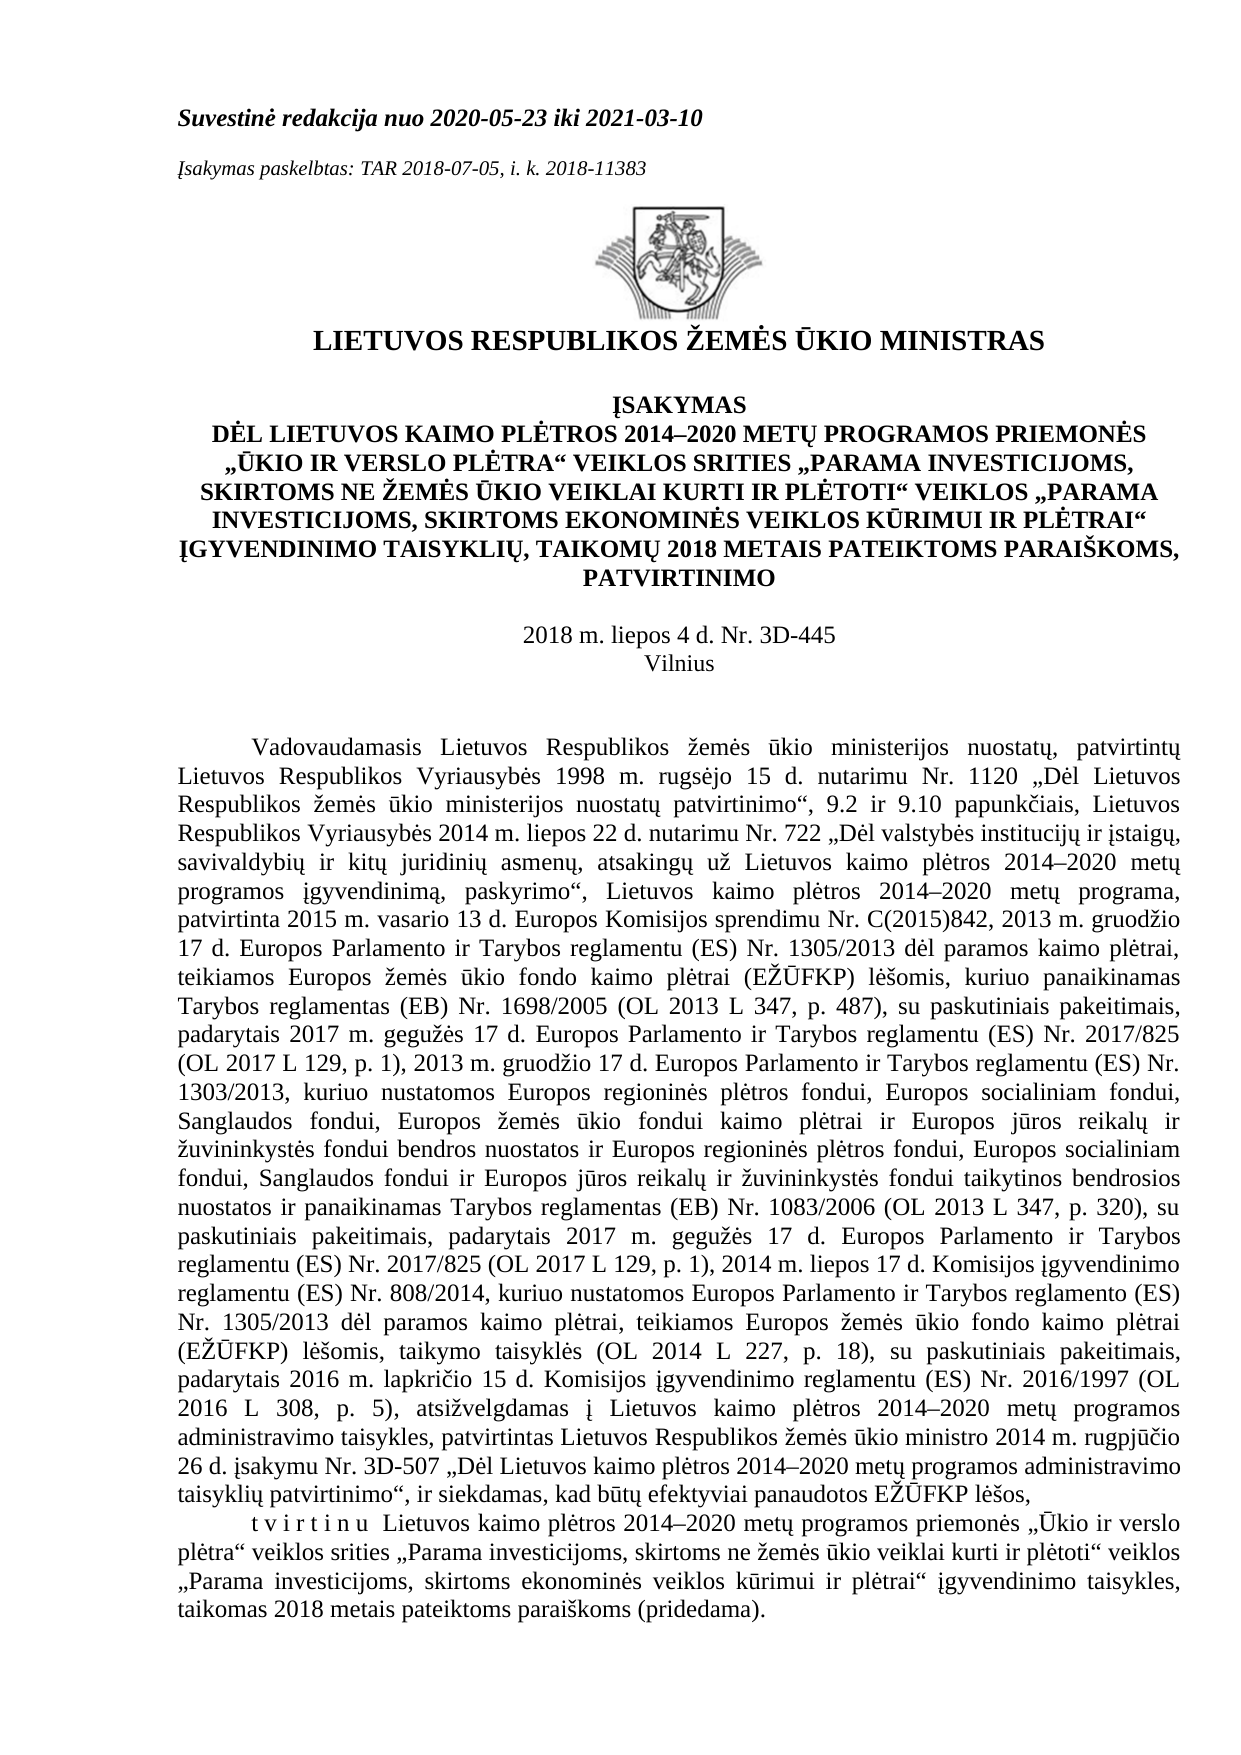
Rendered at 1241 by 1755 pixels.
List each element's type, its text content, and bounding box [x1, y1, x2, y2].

text DĖL LIETUVOS KAIMO PLĖTROS 2014–2020 METŲ PROGRAMOS PRIEMONĖS „ŪKIO IR VERSLO PLĖTRA“ VEIKLOS SRITIES „PARAMA INVESTICIJOMS, SKIRTOMS NE ŽEMĖS ŪKIO VEIKLAI KURTI IR PLĖTOTI“ VEIKLOS „PARAMA INVESTICIJOMS, SKIRTOMS EKONOMINĖS VEIKLOS KŪRIMUI IR PLĖTRAI“ ĮGYVENDINIMO TAISYKLIŲ, TAIKOMŲ 2018 METAIS PATEIKTOMS PARAIŠKOMS, PATVIRTINIMO [177, 419, 1181, 592]
text Suvestinė redakcija nuo 2020-05-23 iki 2021-03-10 [177, 103, 1181, 132]
text 2018 m. liepos 4 d. Nr. 3D-445 [177, 620, 1181, 649]
text Vadovaudamasis Lietuvos Respublikos žemės ūkio ministerijos nuostatų, patvirtintų Lietuvos Respublikos Vyriausybės 1998 m. rugsėjo 15 d. nutarimu Nr. 1120 „Dėl Lietuvos Respublikos žemės ūkio ministerijos nuostatų patvirtinimo“, 9.2 ir 9.10 papunkčiais, Lietuvos Respublikos Vyriausybės 2014 m. liepos 22 d. nutarimu Nr. 722 „Dėl valstybės institucijų ir įstaigų, savivaldybių ir kitų juridinių asmenų, atsakingų už Lietuvos kaimo plėtros 2014–2020 metų programos įgyvendinimą, paskyrimo“, Lietuvos kaimo plėtros 2014–2020 metų programa, patvirtinta 2015 m. vasario 13 d. Europos Komisijos sprendimu Nr. C(2015)842, 2013 m. gruodžio 17 d. Europos Parlamento ir Tarybos reglamentu (ES) Nr. 1305/2013 dėl paramos kaimo plėtrai, teikiamos Europos žemės ūkio fondo kaimo plėtrai (EŽŪFKP) lėšomis, kuriuo panaikinamas Tarybos reglamentas (EB) Nr. 1698/2005 (OL 2013 L 347, p. 487), su paskutiniais pakeitimais, padarytais 2017 m. gegužės 17 d. Europos Parlamento ir Tarybos reglamentu (ES) Nr. 2017/825 (OL 2017 L 129, p. 1), 2013 m. gruodžio 17 d. Europos Parlamento ir Tarybos reglamentu (ES) Nr. 1303/2013, kuriuo nustatomos Europos regioninės plėtros fondui, Europos socialiniam fondui, Sanglaudos fondui, Europos žemės ūkio fondui kaimo plėtrai ir Europos jūros reikalų ir žuvininkystės fondui bendros nuostatos ir Europos regioninės plėtros fondui, Europos socialiniam fondui, Sanglaudos fondui ir Europos jūros reikalų ir žuvininkystės fondui taikytinos bendrosios nuostatos ir panaikinamas Tarybos reglamentas (EB) Nr. 1083/2006 (OL 2013 L 347, p. 320), su paskutiniais pakeitimais, padarytais 2017 m. gegužės 17 d. Europos Parlamento ir Tarybos reglamentu (ES) Nr. 2017/825 (OL 2017 L 129, p. 1), 2014 m. liepos 17 d. Komisijos įgyvendinimo reglamentu (ES) Nr. 808/2014, kuriuo nustatomos Europos Parlamento ir Tarybos reglamento (ES) Nr. 1305/2013 dėl paramos kaimo plėtrai, teikiamos Europos žemės ūkio fondo kaimo plėtrai (EŽŪFKP) lėšomis, taikymo taisyklės (OL 2014 L 227, p. 18), su paskutiniais pakeitimais, padarytais 2016 m. lapkričio 15 d. Komisijos įgyvendinimo reglamentu (ES) Nr. 2016/1997 (OL 2016 L 308, p. 5), atsižvelgdamas į Lietuvos kaimo plėtros 2014–2020 metų programos administravimo taisykles, patvirtintas Lietuvos Respublikos žemės ūkio ministro 2014 m. rugpjūčio 26 d. įsakymu Nr. 3D-507 „Dėl Lietuvos kaimo plėtros 2014–2020 metų programos administravimo taisyklių patvirtinimo“, ir siekdamas, kad būtų efektyviai panaudotos EŽŪFKP lėšos, [177, 732, 1181, 1508]
text Įsakymas paskelbtas: TAR 2018-07-05, i. k. 2018-11383 [177, 156, 1181, 180]
text Vilnius [177, 649, 1181, 677]
text LIETUVOS RESPUBLIKOS ŽEMĖS ŪKIO MINISTRAS [177, 323, 1181, 357]
text tvirtinu Lietuvos kaimo plėtros 2014–2020 metų programos priemonės „Ūkio ir verslo plėtra“ veiklos srities „Parama investicijoms, skirtoms ne žemės ūkio veiklai kurti ir plėtoti“ veiklos „Parama investicijoms, skirtoms ekonominės veiklos kūrimui ir plėtrai“ įgyvendinimo taisykles, taikomas 2018 metais pateiktoms paraiškoms (pridedama). [177, 1508, 1181, 1623]
text ĮSAKYMAS [177, 390, 1181, 419]
